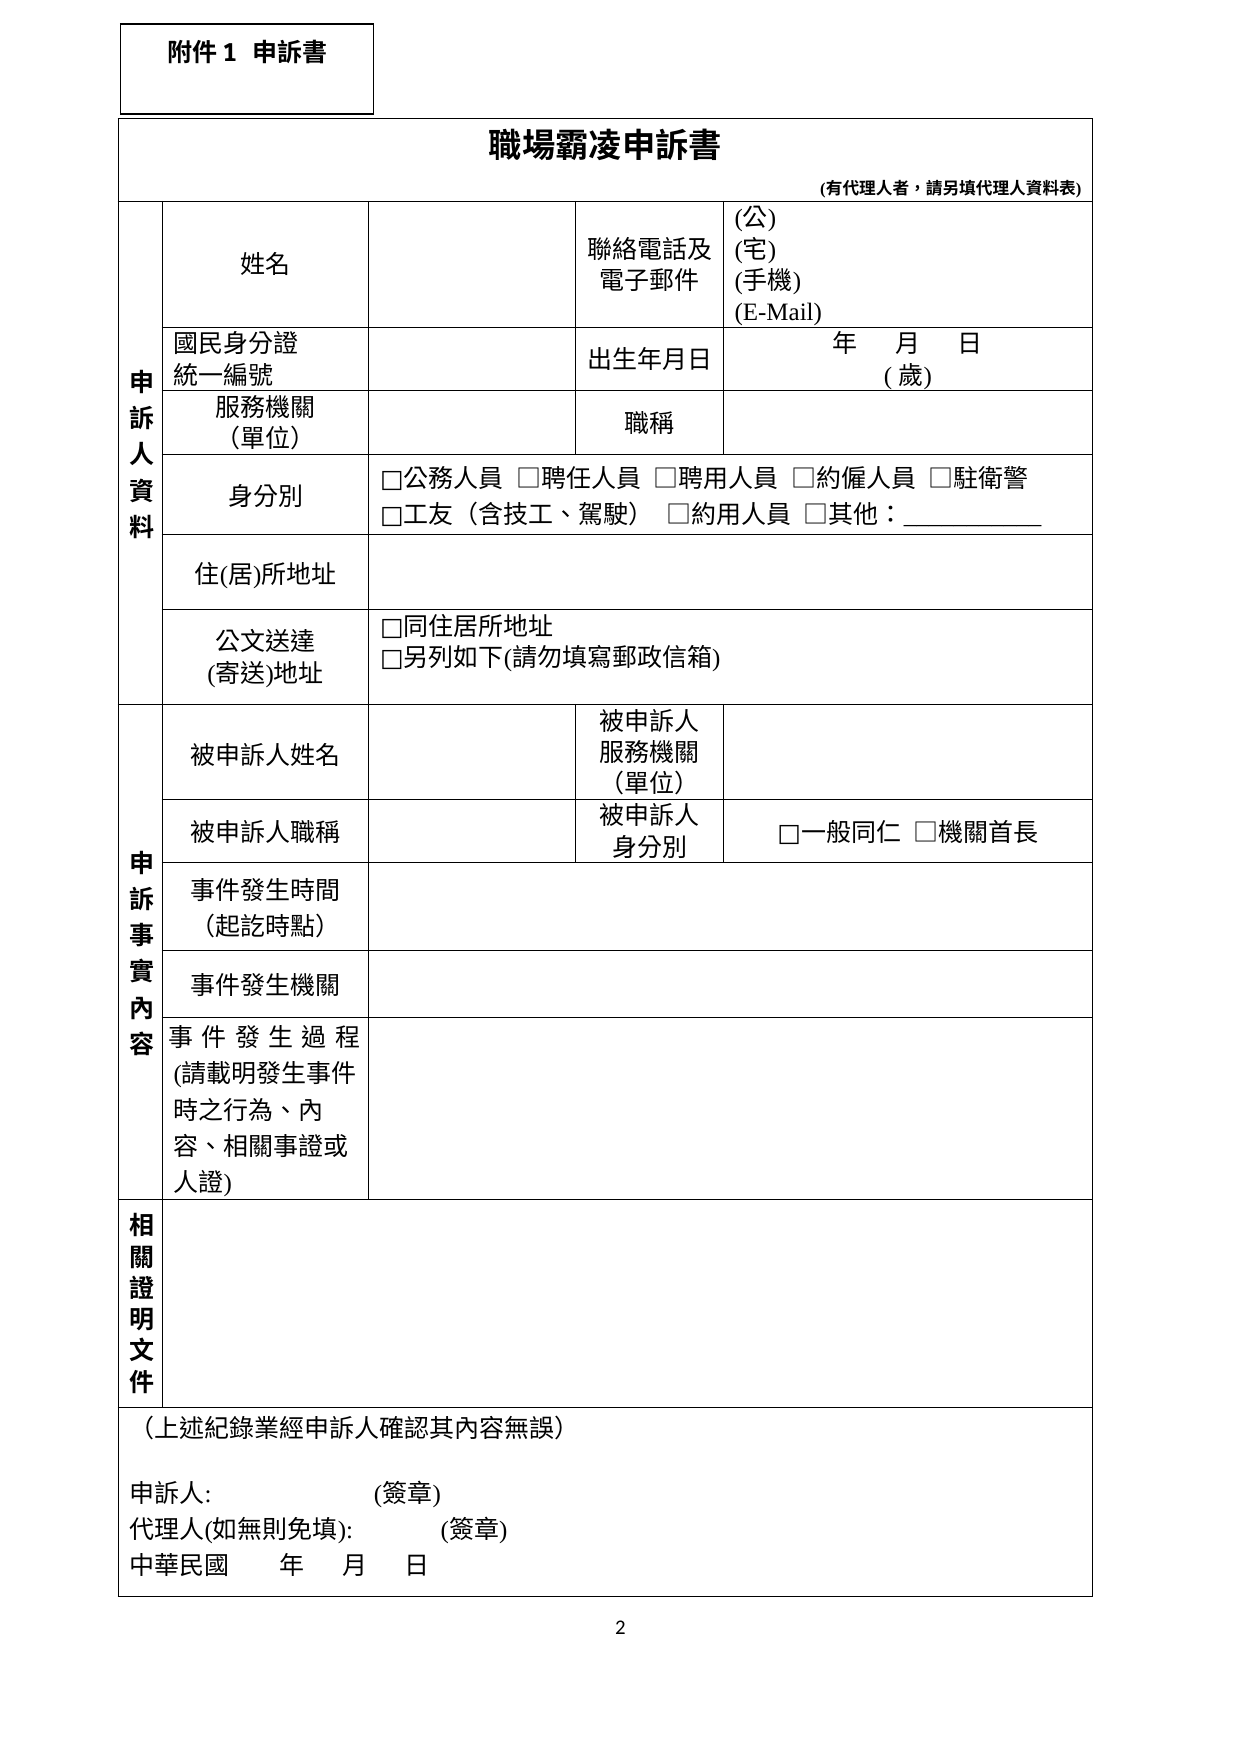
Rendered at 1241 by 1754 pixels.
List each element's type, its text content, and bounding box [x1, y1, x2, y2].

table_cell 年 月 日 ( 歲) [724, 328, 1092, 390]
table_header 職場霸凌申訴書 (有代理人者，請另填代理人資料表) [119, 119, 1092, 201]
table_cell 身分別 [163, 455, 368, 534]
table_cell 申訴人資料 [119, 202, 162, 704]
table_cell [369, 951, 1092, 1017]
table_cell 出生年月日 [576, 328, 723, 390]
table_cell [163, 1200, 1092, 1407]
table_cell □一般同仁 □機關首長 [724, 800, 1092, 862]
table_cell 職稱 [576, 391, 723, 454]
table_cell 被申訴人 身分別 [576, 800, 723, 862]
table_cell 事件發生時間 （起訖時點） [163, 863, 368, 950]
table_cell [369, 535, 1092, 609]
table_cell 申訴事實內容 [119, 705, 162, 1199]
table_cell [724, 391, 1092, 454]
table_cell 相關證明文件 [119, 1200, 162, 1407]
table_cell 事 件 發 生 過 程 (請載明發生事件時之行為、內容、相關事證或人證) [163, 1018, 368, 1199]
table_cell [369, 202, 575, 327]
table_cell 被申訴人職稱 [163, 800, 368, 862]
table_cell (公) (宅) (手機) (E-Mail) [724, 202, 1092, 327]
table_cell [369, 863, 1092, 950]
table_header 職場霸凌申訴書 (有代理人者，請另填代理人資料表) [121, 25, 373, 113]
table_cell 服務機關 （單位） [163, 391, 368, 454]
table_cell [369, 328, 575, 390]
table_cell 被申訴人姓名 [163, 705, 368, 799]
table_cell □同住居所地址 □另列如下(請勿填寫郵政信箱) [369, 610, 1092, 704]
table_cell □公務人員 □聘任人員 □聘用人員 □約僱人員 □駐衛警 □工友（含技工、駕駛） □約用人員 □其他：___________ [369, 455, 1092, 534]
table_cell （上述紀錄業經申訴人確認其內容無誤） 申訴人: (簽章) 代理人(如無則免填): (簽章) 中華民國 年 月 日 [119, 1408, 1092, 1596]
table_cell 住(居)所地址 [163, 535, 368, 609]
table_cell 被申訴人 服務機關（單位） [576, 705, 723, 799]
table_cell 國民身分證 統一編號 [163, 328, 368, 390]
table_cell 事件發生機關 [163, 951, 368, 1017]
table_cell 公文送達 (寄送)地址 [163, 610, 368, 704]
table_cell [724, 705, 1092, 799]
table_cell [369, 391, 575, 454]
table_cell [369, 1018, 1092, 1199]
table_cell [369, 800, 575, 862]
table_cell [369, 705, 575, 799]
table_cell 聯絡電話及電子郵件 [576, 202, 723, 327]
table_cell 姓名 [163, 202, 368, 327]
